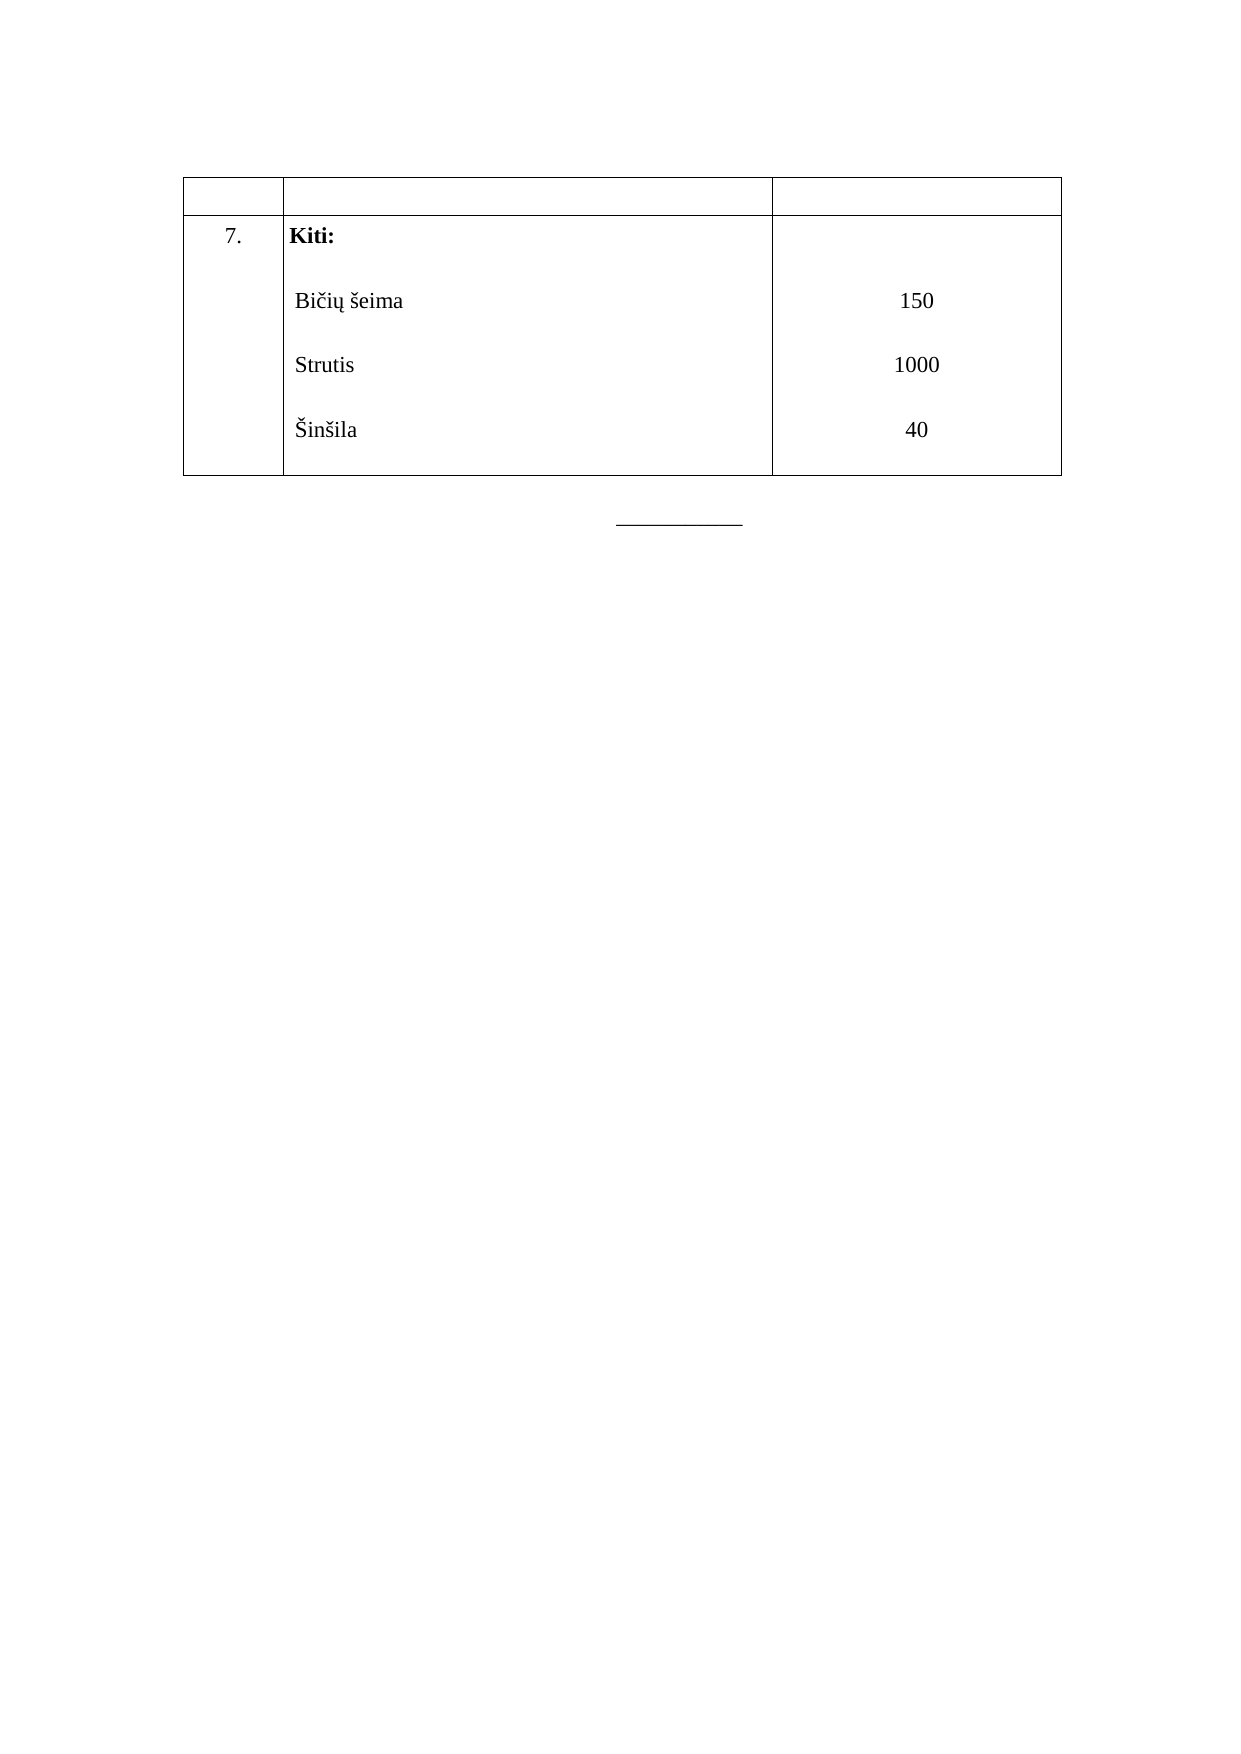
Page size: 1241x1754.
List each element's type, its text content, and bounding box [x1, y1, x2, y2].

text ___________ [177, 502, 1181, 528]
table_cell 1000 [773, 346, 1061, 410]
table_cell [184, 346, 283, 410]
table_cell [284, 178, 772, 215]
table_cell 40 [773, 410, 1061, 475]
table_cell Strutis [284, 346, 772, 410]
table_cell Šinšila [284, 410, 772, 475]
table_cell [184, 281, 283, 346]
table_cell Kiti: [284, 216, 772, 281]
table_cell 150 [773, 281, 1061, 346]
table_cell [773, 178, 1061, 215]
table_cell [184, 410, 283, 475]
table_cell [184, 178, 283, 215]
table_cell Bičių šeima [284, 281, 772, 346]
table_cell 7. [184, 216, 283, 281]
table_cell [773, 216, 1061, 281]
